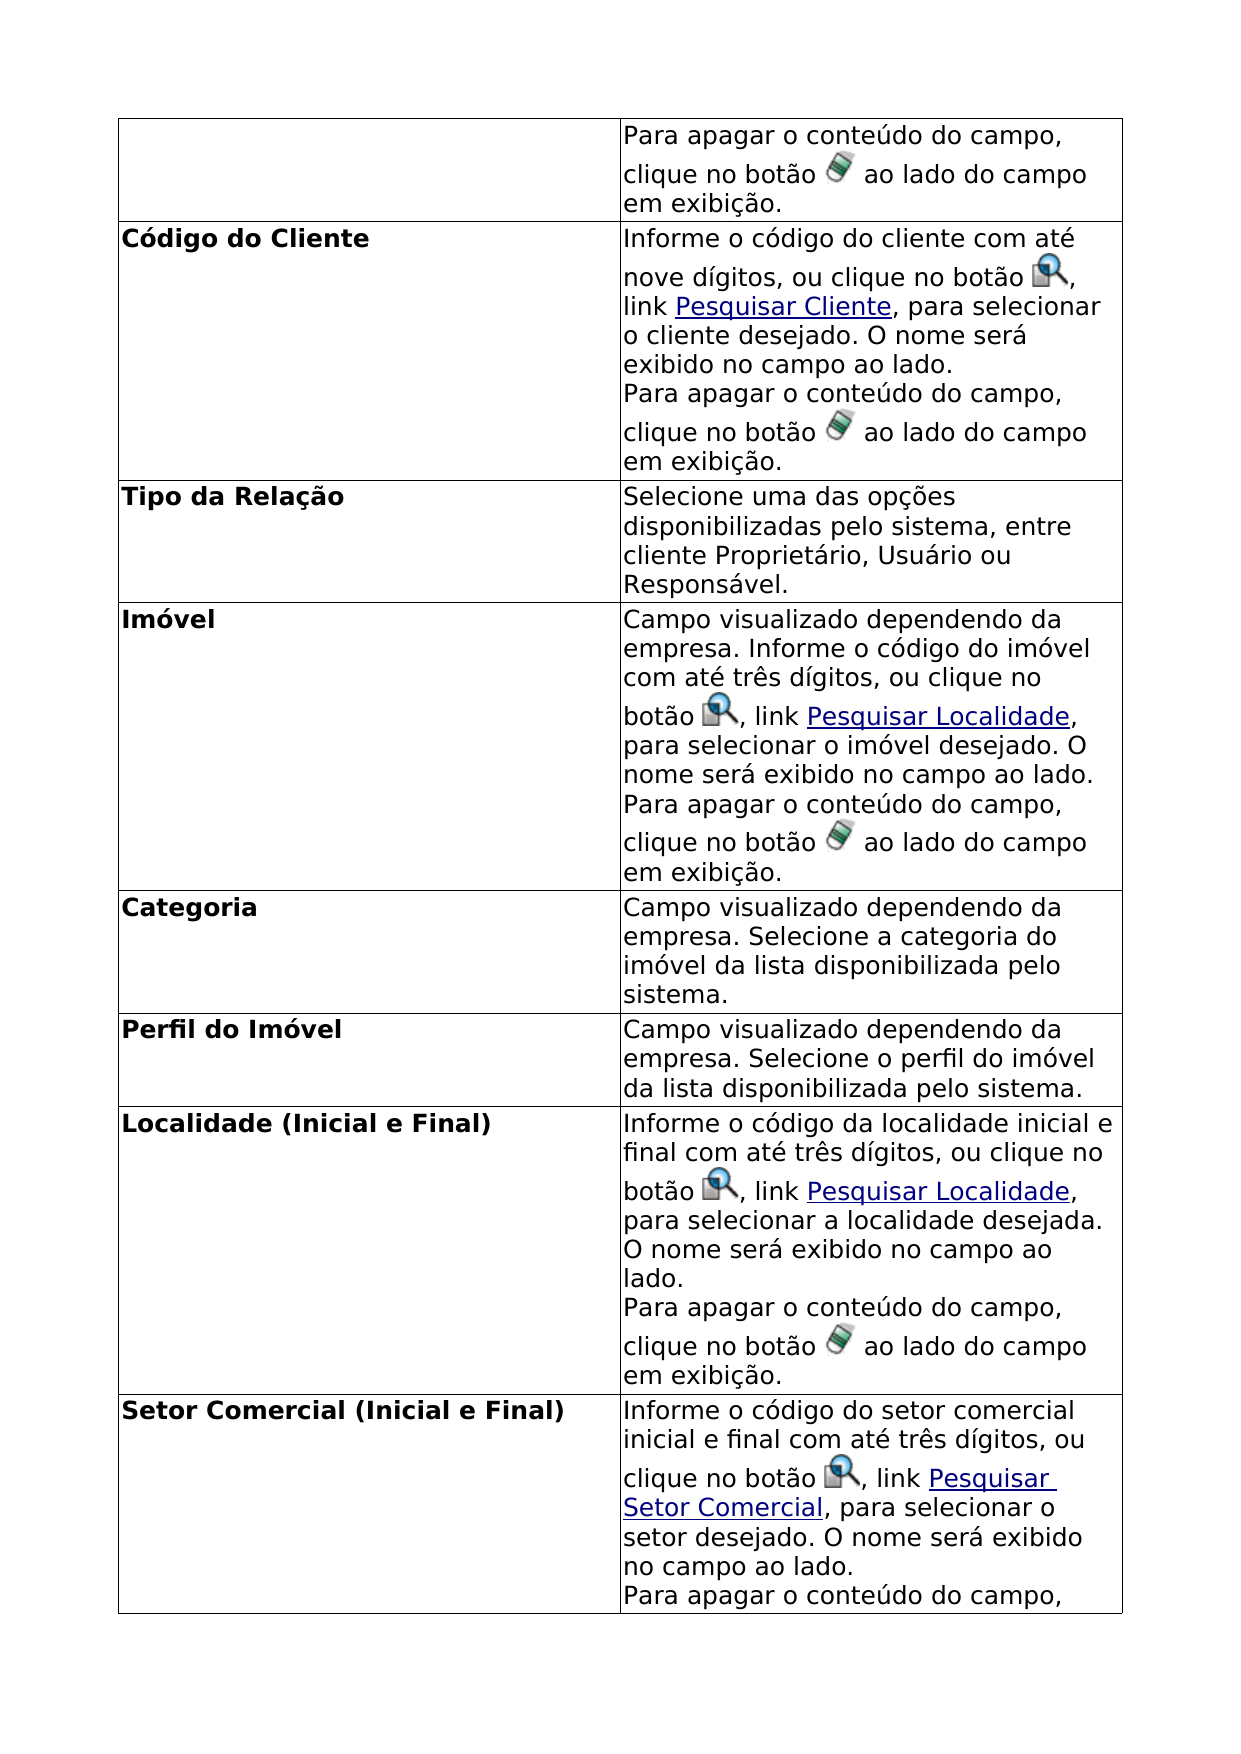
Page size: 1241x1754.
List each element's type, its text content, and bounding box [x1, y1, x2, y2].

table_cell Código do Cliente [119, 222, 620, 479]
picture [824, 150, 856, 184]
table_cell Selecione uma das opções disponibilizadas pelo sistema, entre cliente Proprietário, Usuário ou Responsável. [621, 481, 1122, 602]
table_cell [119, 119, 620, 221]
table_cell Categoria [119, 891, 620, 1012]
picture [824, 818, 856, 852]
table_cell Campo visualizado dependendo da empresa. Selecione o perfil do imóvel da lista disponibilizada pelo sistema. [621, 1014, 1122, 1106]
table_cell Imóvel [119, 603, 620, 890]
table_cell Campo visualizado dependendo da empresa. Informe o código do imóvel com até três dígitos, ou clique no botão , link Pesquisar Localidade, para selecionar o imóvel desejado. O nome será exibido no campo ao lado. Para apagar o conteúdo do campo, clique no botão ao lado do campo em exibição. [621, 603, 1122, 890]
picture [824, 408, 856, 442]
table_cell Campo visualizado dependendo da empresa. Selecione a categoria do imóvel da lista disponibilizada pelo sistema. [621, 891, 1122, 1012]
picture [824, 1322, 856, 1356]
table_cell Perfil do Imóvel [119, 1014, 620, 1106]
table_cell Para apagar o conteúdo do campo, clique no botão ao lado do campo em exibição. [621, 119, 1122, 221]
table_cell Informe o código do setor comercial inicial e final com até três dígitos, ou clique no botão , link Pesquisar Setor Comercial, para selecionar o setor desejado. O nome será exibido no campo ao lado. Para apagar o conteúdo do campo, [621, 1395, 1122, 1613]
picture [702, 692, 739, 726]
picture [702, 1167, 739, 1200]
table_cell Tipo da Relação [119, 481, 620, 602]
table_cell Informe o código da localidade inicial e final com até três dígitos, ou clique no botão , link Pesquisar Localidade, para selecionar a localidade desejada. O nome será exibido no campo ao lado. Para apagar o conteúdo do campo, clique no botão ao lado do campo em exibição. [621, 1107, 1122, 1393]
table_cell Localidade (Inicial e Final) [119, 1107, 620, 1393]
picture [824, 1454, 861, 1488]
table_cell Setor Comercial (Inicial e Final) [119, 1395, 620, 1613]
picture [1032, 253, 1069, 287]
table_cell Informe o código do cliente com até nove dígitos, ou clique no botão , link Pesquisar Cliente, para selecionar o cliente desejado. O nome será exibido no campo ao lado. Para apagar o conteúdo do campo, clique no botão ao lado do campo em exibição. [621, 222, 1122, 479]
